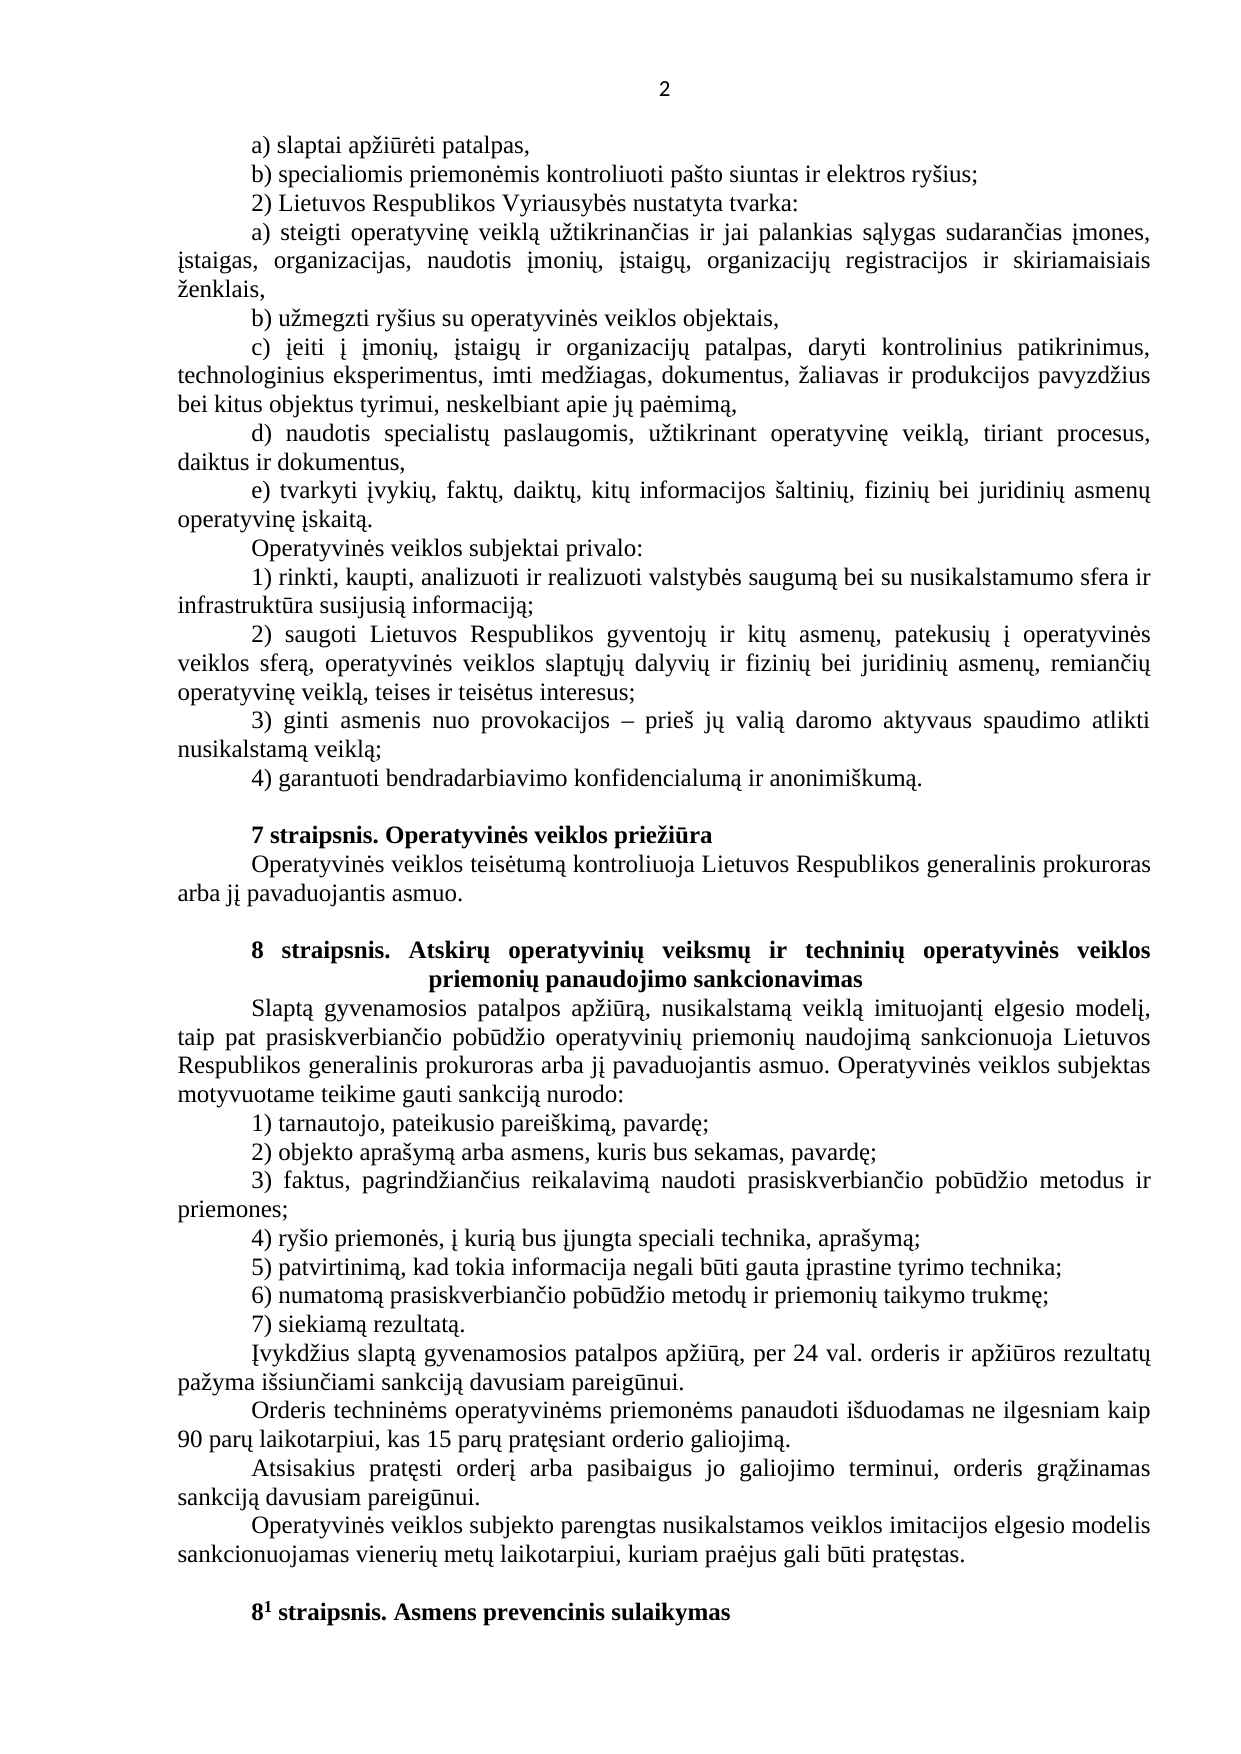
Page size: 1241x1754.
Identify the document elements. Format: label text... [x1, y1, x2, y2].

text b) užmegzti ryšius su operatyvinės veiklos objektais, [177, 303, 1152, 332]
text 7) siekiamą rezultatą. [177, 1309, 1152, 1338]
text 81 straipsnis. Asmens prevencinis sulaikymas [177, 1597, 1152, 1626]
text 3) faktus, pagrindžiančius reikalavimą naudoti prasiskverbiančio pobūdžio metodus ir priemones; [177, 1166, 1152, 1223]
text 1) rinkti, kaupti, analizuoti ir realizuoti valstybės saugumą bei su nusikalstamumo sfera ir infrastruktūra susijusią informaciją; [177, 562, 1152, 619]
text 2) objekto aprašymą arba asmens, kuris bus sekamas, pavardę; [177, 1137, 1152, 1166]
text 4) ryšio priemonės, į kurią bus įjungta speciali technika, aprašymą; [177, 1223, 1152, 1252]
text Operatyvinės veiklos subjekto parengtas nusikalstamos veiklos imitacijos elgesio modelis sankcionuojamas vienerių metų laikotarpiui, kuriam praėjus gali būti pratęstas. [177, 1511, 1152, 1568]
text Operatyvinės veiklos subjektai privalo: [177, 533, 1152, 562]
text 3) ginti asmenis nuo provokacijos – prieš jų valią daromo aktyvaus spaudimo atlikti nusikalstamą veiklą; [177, 706, 1152, 763]
text e) tvarkyti įvykių, faktų, daiktų, kitų informacijos šaltinių, fizinių bei juridinių asmenų operatyvinę įskaitą. [177, 476, 1152, 533]
text 8 straipsnis. Atskirų operatyvinių veiksmų ir techninių operatyvinės veiklos priemonių panaudojimo sankcionavimas [251, 936, 1152, 993]
text 2) Lietuvos Respublikos Vyriausybės nustatyta tvarka: [177, 188, 1152, 217]
text Įvykdžius slaptą gyvenamosios patalpos apžiūrą, per 24 val. orderis ir apžiūros rezultatų pažyma išsiunčiami sankciją davusiam pareigūnui. [177, 1338, 1152, 1396]
text c) įeiti į įmonių, įstaigų ir organizacijų patalpas, daryti kontrolinius patikrinimus, technologinius eksperimentus, imti medžiagas, dokumentus, žaliavas ir produkcijos pavyzdžius bei kitus objektus tyrimui, neskelbiant apie jų paėmimą, [177, 332, 1152, 418]
text 4) garantuoti bendradarbiavimo konfidencialumą ir anonimiškumą. [177, 763, 1152, 792]
text a) slaptai apžiūrėti patalpas, [177, 131, 1152, 159]
text 7 straipsnis. Operatyvinės veiklos priežiūra [177, 821, 1152, 849]
text Slaptą gyvenamosios patalpos apžiūrą, nusikalstamą veiklą imituojantį elgesio modelį, taip pat prasiskverbiančio pobūdžio operatyvinių priemonių naudojimą sankcionuoja Lietuvos Respublikos generalinis prokuroras arba jį pavaduojantis asmuo. Operatyvinės veiklos subjektas motyvuotame teikime gauti sankciją nurodo: [177, 993, 1152, 1108]
text Orderis techninėms operatyvinėms priemonėms panaudoti išduodamas ne ilgesniam kaip 90 parų laikotarpiui, kas 15 parų pratęsiant orderio galiojimą. [177, 1396, 1152, 1453]
text b) specialiomis priemonėmis kontroliuoti pašto siuntas ir elektros ryšius; [177, 159, 1152, 188]
text Atsisakius pratęsti orderį arba pasibaigus jo galiojimo terminui, orderis grąžinamas sankciją davusiam pareigūnui. [177, 1453, 1152, 1511]
text 6) numatomą prasiskverbiančio pobūdžio metodų ir priemonių taikymo trukmę; [177, 1281, 1152, 1309]
text Operatyvinės veiklos teisėtumą kontroliuoja Lietuvos Respublikos generalinis prokuroras arba jį pavaduojantis asmuo. [177, 849, 1152, 907]
text 5) patvirtinimą, kad tokia informacija negali būti gauta įprastine tyrimo technika; [177, 1252, 1152, 1281]
text a) steigti operatyvinę veiklą užtikrinančias ir jai palankias sąlygas sudarančias įmones, įstaigas, organizacijas, naudotis įmonių, įstaigų, organizacijų registracijos ir skiriamaisiais ženklais, [177, 217, 1152, 303]
text d) naudotis specialistų paslaugomis, užtikrinant operatyvinę veiklą, tiriant procesus, daiktus ir dokumentus, [177, 418, 1152, 476]
text 2) saugoti Lietuvos Respublikos gyventojų ir kitų asmenų, patekusių į operatyvinės veiklos sferą, operatyvinės veiklos slaptųjų dalyvių ir fizinių bei juridinių asmenų, remiančių operatyvinę veiklą, teises ir teisėtus interesus; [177, 619, 1152, 706]
text 1) tarnautojo, pateikusio pareiškimą, pavardę; [177, 1108, 1152, 1137]
